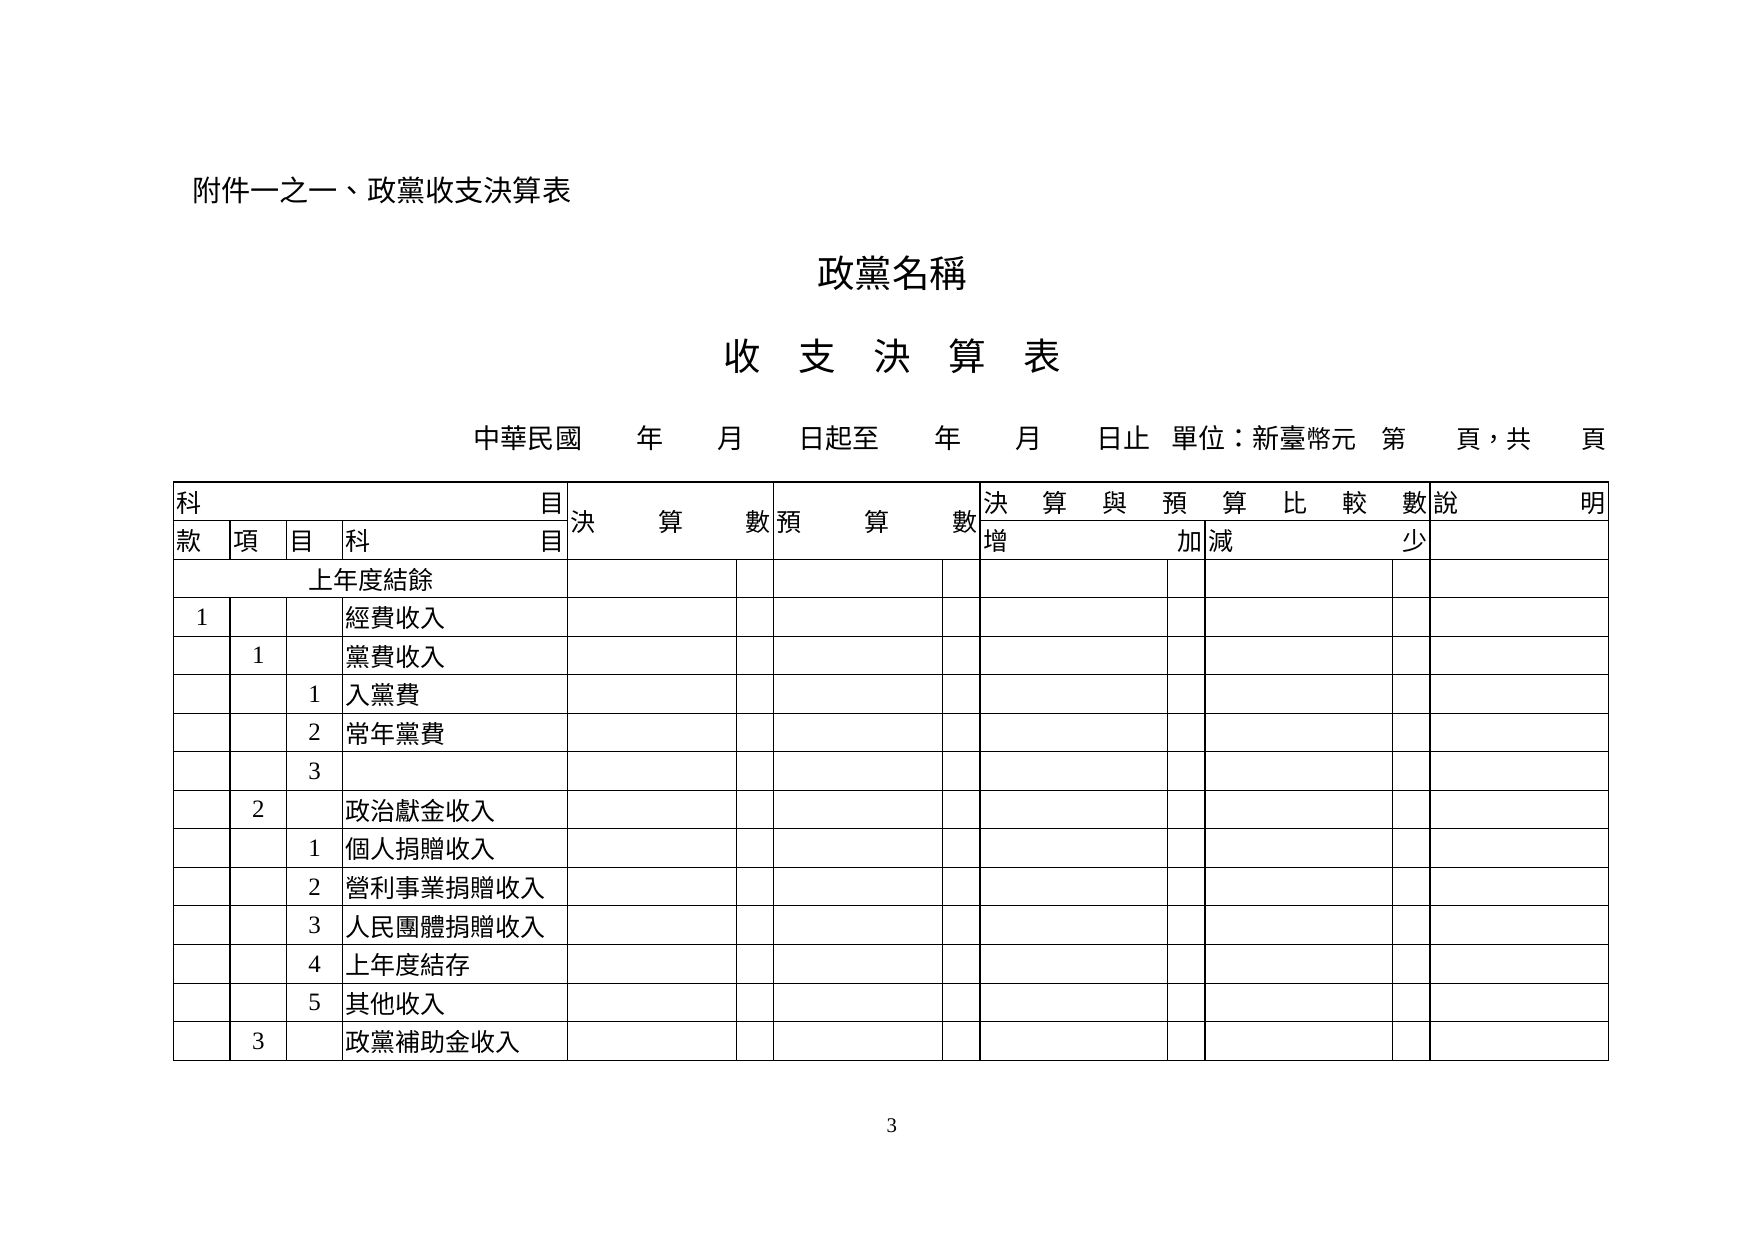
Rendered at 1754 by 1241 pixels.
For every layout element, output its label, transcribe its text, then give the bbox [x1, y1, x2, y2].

table_cell 1 [231, 637, 286, 674]
table_cell [1431, 752, 1608, 790]
table_cell [1431, 598, 1608, 636]
table_cell 上年度結餘 [174, 560, 567, 597]
table_cell 經費收入 [343, 598, 567, 636]
table_cell [737, 675, 773, 713]
table_cell [981, 868, 1167, 905]
table_cell [231, 675, 286, 713]
table_cell [1168, 829, 1204, 867]
table_cell [1431, 791, 1608, 828]
table_cell 常年黨費 [343, 714, 567, 751]
table_cell [774, 714, 942, 751]
table_cell 科目 [343, 521, 567, 558]
table_cell [774, 1022, 942, 1059]
table_cell [1393, 984, 1429, 1021]
table_cell [1168, 945, 1204, 982]
table_cell [174, 868, 229, 905]
table_cell 目 [287, 521, 342, 558]
table_cell [568, 637, 736, 674]
table_cell [774, 598, 942, 636]
table_cell [1168, 791, 1204, 828]
table_cell [981, 1022, 1167, 1059]
table_cell [1168, 637, 1204, 674]
table_cell [1206, 906, 1392, 944]
table_cell [737, 868, 773, 905]
table_cell [943, 945, 979, 982]
table_cell [737, 791, 773, 828]
table_cell [568, 984, 736, 1021]
table_cell [737, 1022, 773, 1059]
table_cell 增加 [981, 521, 1204, 558]
table_cell [1206, 637, 1392, 674]
table_cell [981, 791, 1167, 828]
table_cell [1393, 791, 1429, 828]
table_cell [1206, 791, 1392, 828]
table_cell [1393, 945, 1429, 982]
table_cell [981, 560, 1167, 597]
table_cell [774, 791, 942, 828]
table_cell [737, 984, 773, 1021]
table_cell [943, 906, 979, 944]
table_cell 3 [287, 906, 342, 944]
table_cell 3 [287, 752, 342, 790]
table_cell [174, 829, 229, 867]
table_cell [1168, 984, 1204, 1021]
table_cell 其他收入 [343, 984, 567, 1021]
table_cell [1206, 984, 1392, 1021]
table_cell [174, 906, 229, 944]
table_cell [1168, 598, 1204, 636]
table_cell [1393, 714, 1429, 751]
table_cell [981, 984, 1167, 1021]
table_cell [737, 906, 773, 944]
table_cell [568, 791, 736, 828]
table_cell 1 [287, 829, 342, 867]
table_cell 2 [231, 791, 286, 828]
table_cell [943, 868, 979, 905]
table_cell [568, 752, 736, 790]
table_cell [981, 829, 1167, 867]
table_cell [981, 752, 1167, 790]
table_cell [1206, 560, 1392, 597]
table_cell [1431, 984, 1608, 1021]
table_cell [1393, 560, 1429, 597]
table_cell [774, 560, 942, 597]
table_cell [1431, 637, 1608, 674]
table_cell [943, 791, 979, 828]
table_cell [737, 752, 773, 790]
table_cell 人民團體捐贈收入 [343, 906, 567, 944]
table_cell [568, 945, 736, 982]
table_cell [1431, 829, 1608, 867]
table_cell [174, 752, 229, 790]
table_cell 黨費收入 [343, 637, 567, 674]
table_cell [287, 1022, 342, 1059]
table_cell [1431, 1022, 1608, 1059]
table_cell [1206, 1022, 1392, 1059]
table_cell [1168, 868, 1204, 905]
table_cell 4 [287, 945, 342, 982]
table_cell [981, 945, 1167, 982]
table_cell [287, 791, 342, 828]
table_header 科目 [174, 483, 567, 520]
table_cell [1431, 675, 1608, 713]
table_cell 3 [231, 1022, 286, 1059]
table_cell [568, 906, 736, 944]
table_cell 5 [287, 984, 342, 1021]
table_cell [1393, 906, 1429, 944]
table_cell 政治獻金收入 [343, 791, 567, 828]
table_cell [737, 945, 773, 982]
table_cell [568, 560, 736, 597]
table_cell [231, 752, 286, 790]
table_cell [174, 984, 229, 1021]
table_cell [774, 906, 942, 944]
table_cell [981, 714, 1167, 751]
table_cell [1393, 829, 1429, 867]
table_cell [568, 1022, 736, 1059]
table_cell [231, 906, 286, 944]
table_cell [943, 598, 979, 636]
table_cell [1393, 752, 1429, 790]
table_cell [231, 868, 286, 905]
table_cell [174, 1022, 229, 1059]
table_cell 1 [287, 675, 342, 713]
table_cell [774, 945, 942, 982]
table_cell [1168, 675, 1204, 713]
table_cell [1168, 1022, 1204, 1059]
table_cell [1431, 714, 1608, 751]
table_cell [774, 829, 942, 867]
table_cell [231, 829, 286, 867]
table_header 預算數 [774, 483, 979, 558]
text 政黨名稱 [177, 234, 1606, 309]
table_cell [231, 598, 286, 636]
table_cell [1206, 714, 1392, 751]
table_cell [174, 791, 229, 828]
table_cell [1206, 752, 1392, 790]
table_cell [737, 637, 773, 674]
table_cell [943, 984, 979, 1021]
table_cell [174, 675, 229, 713]
table_cell [174, 637, 229, 674]
table_cell [943, 637, 979, 674]
table_cell [1431, 521, 1608, 558]
table_cell [1168, 714, 1204, 751]
table_cell [1206, 829, 1392, 867]
table_cell [174, 714, 229, 751]
table_cell [568, 829, 736, 867]
table_cell [231, 984, 286, 1021]
table_cell [568, 868, 736, 905]
table_cell 營利事業捐贈收入 [343, 868, 567, 905]
text 中華民國 年 月 日起至 年 月 日止 單位：新臺幣元 第 頁，共 頁 [177, 399, 1606, 474]
table_cell [231, 945, 286, 982]
table_cell [981, 675, 1167, 713]
table_cell [981, 637, 1167, 674]
table_cell [287, 637, 342, 674]
table_cell [943, 829, 979, 867]
table_cell [774, 984, 942, 1021]
table_cell [737, 560, 773, 597]
table_cell [774, 675, 942, 713]
table_cell [174, 945, 229, 982]
table_header 決算與預算比較數 [981, 483, 1429, 520]
table_cell [1393, 868, 1429, 905]
table_cell [343, 752, 567, 790]
table_cell [1393, 675, 1429, 713]
table_header 決算數 [568, 483, 773, 558]
table_cell 款 [174, 521, 229, 558]
table_cell [1206, 675, 1392, 713]
table_cell 2 [287, 868, 342, 905]
table_cell [943, 560, 979, 597]
table_cell [1393, 1022, 1429, 1059]
table_cell 2 [287, 714, 342, 751]
table_cell [943, 675, 979, 713]
table_cell [774, 752, 942, 790]
table_cell [981, 906, 1167, 944]
table_cell [1431, 906, 1608, 944]
table_cell [774, 637, 942, 674]
table_cell 入黨費 [343, 675, 567, 713]
table_cell 上年度結存 [343, 945, 567, 982]
table_cell [1431, 868, 1608, 905]
table_cell [568, 675, 736, 713]
table_cell 項 [231, 521, 286, 558]
table_cell 1 [174, 598, 229, 636]
table_cell [1206, 868, 1392, 905]
table_cell 減少 [1206, 521, 1429, 558]
table_cell [943, 1022, 979, 1059]
table_cell [1393, 637, 1429, 674]
table_cell [943, 752, 979, 790]
table_cell [287, 598, 342, 636]
table_cell [981, 598, 1167, 636]
table_cell [1431, 945, 1608, 982]
table_cell [1431, 560, 1608, 597]
table_cell [1168, 560, 1204, 597]
table_cell 政黨補助金收入 [343, 1022, 567, 1059]
table_cell [231, 714, 286, 751]
table_cell [774, 868, 942, 905]
table_cell [1206, 945, 1392, 982]
table_cell [1206, 598, 1392, 636]
text 附件一之一、政黨收支決算表 [177, 151, 1606, 226]
table_cell 個人捐贈收入 [343, 829, 567, 867]
table_cell [1393, 598, 1429, 636]
text 收 支 決 算 表 [177, 316, 1606, 391]
table_header 說明 [1431, 483, 1608, 520]
table_cell [568, 714, 736, 751]
table_cell [737, 829, 773, 867]
table_cell [737, 714, 773, 751]
table_cell [943, 714, 979, 751]
table_cell [737, 598, 773, 636]
table_cell [1168, 752, 1204, 790]
table_cell [568, 598, 736, 636]
table_cell [1168, 906, 1204, 944]
